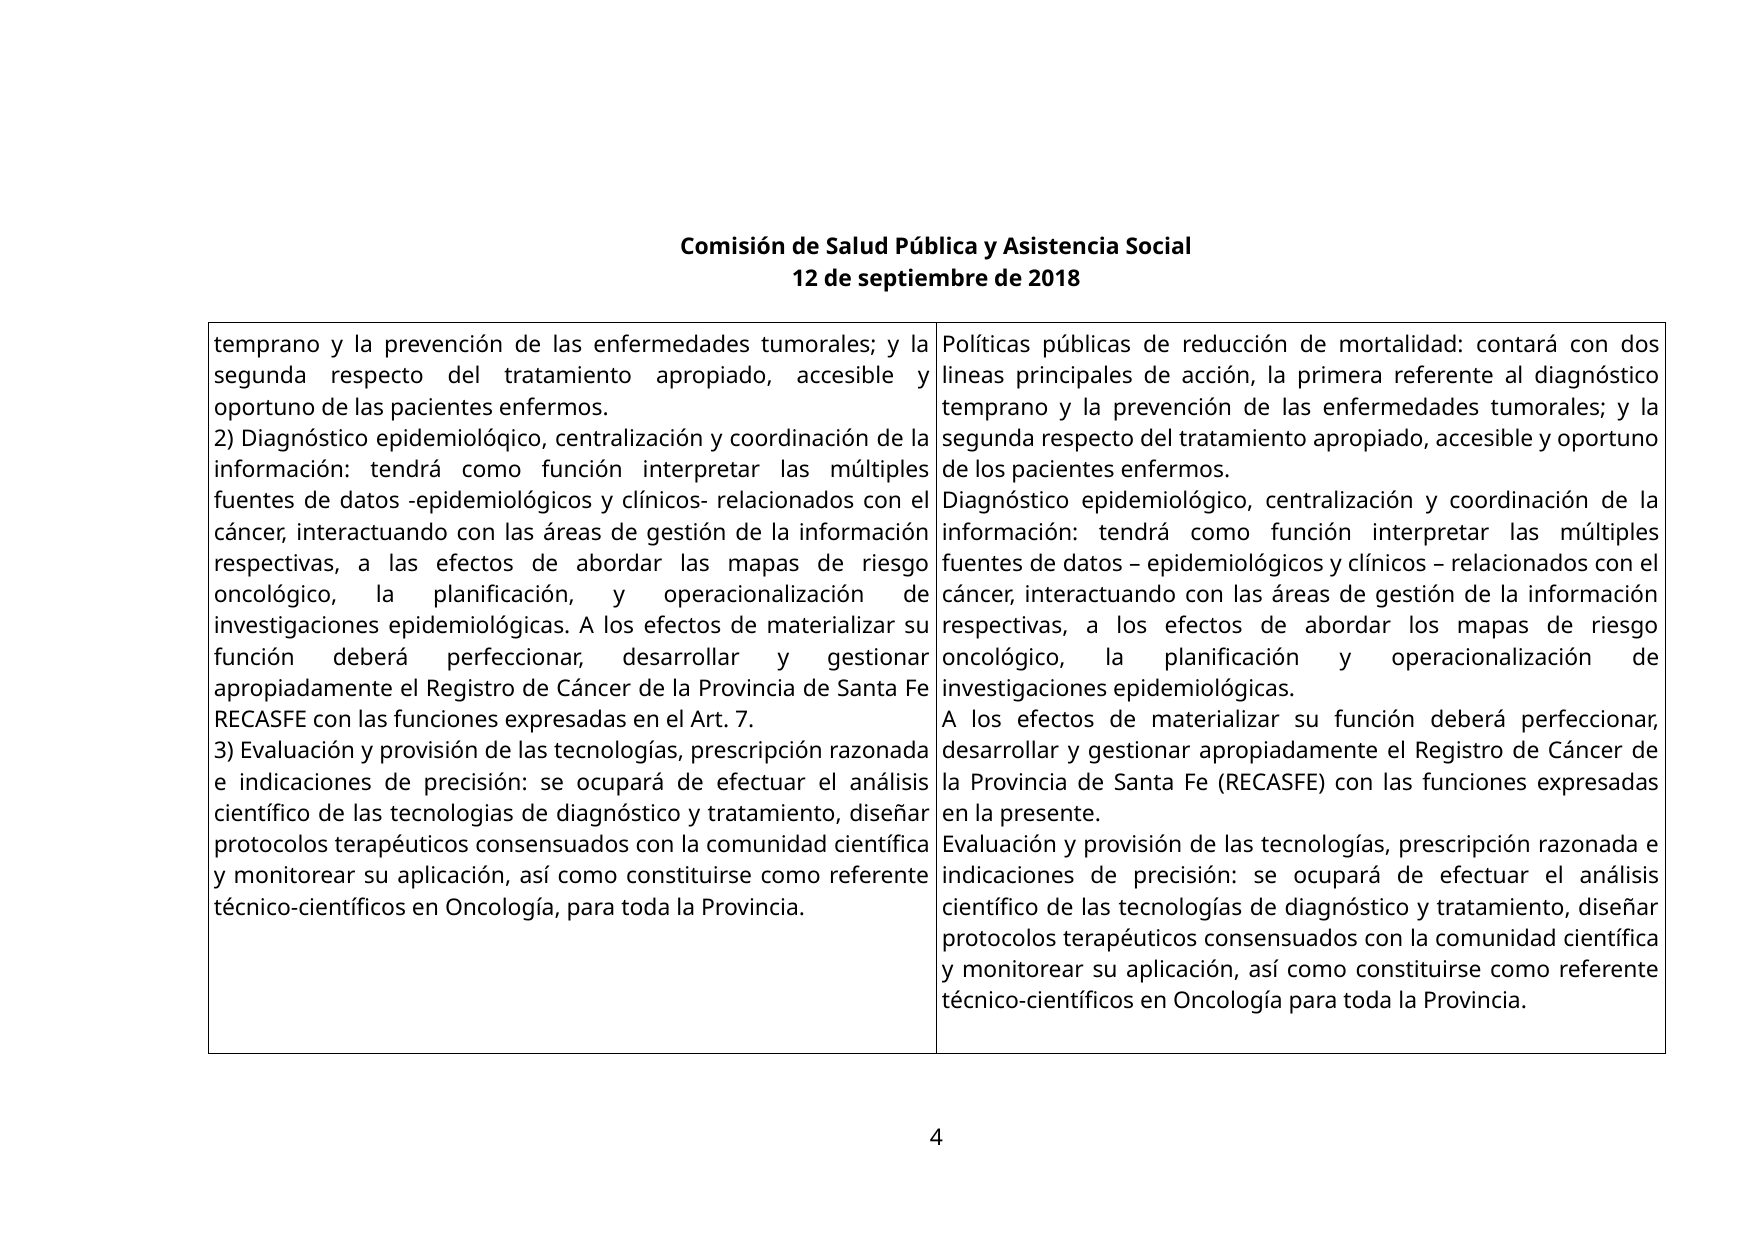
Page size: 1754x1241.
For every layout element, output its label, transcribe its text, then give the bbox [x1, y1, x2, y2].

table_cell temprano y la prevención de las enfermedades tumorales; y la segunda respecto del tratamiento apropiado, accesible y oportuno de las pacientes enfermos. 2) Diagnóstico epidemiolóqico, centralización y coordinación de la información: tendrá como función interpretar las múltiples fuentes de datos -epidemiológicos y clínicos- relacionados con el cáncer, interactuando con las áreas de gestión de la información respectivas, a las efectos de abordar las mapas de riesgo oncológico, la planificación, y operacionalización de investigaciones epidemiológicas. A los efectos de materializar su función deberá perfeccionar, desarrollar y gestionar apropiadamente el Registro de Cáncer de la Provincia de Santa Fe RECASFE con las funciones expresadas en el Art. 7. 3) Evaluación y provisión de las tecnologías, prescripción razonada e indicaciones de precisión: se ocupará de efectuar el análisis científico de las tecnologias de diagnóstico y tratamiento, diseñar protocolos terapéuticos consensuados con la comunidad científica y monitorear su aplicación, así como constituirse como referente técnico-científicos en Oncología, para toda la Provincia. [209, 323, 936, 1053]
table_cell Políticas públicas de reducción de mortalidad: contará con dos lineas principales de acción, la primera referente al diagnóstico temprano y la prevención de las enfermedades tumorales; y la segunda respecto del tratamiento apropiado, accesible y oportuno de los pacientes enfermos. Diagnóstico epidemiológico, centralización y coordinación de la información: tendrá como función interpretar las múltiples fuentes de datos – epidemiológicos y clínicos – relacionados con el cáncer, interactuando con las áreas de gestión de la información respectivas, a los efectos de abordar los mapas de riesgo oncológico, la planificación y operacionalización de investigaciones epidemiológicas. A los efectos de materializar su función deberá perfeccionar, desarrollar y gestionar apropiadamente el Registro de Cáncer de la Provincia de Santa Fe (RECASFE) con las funciones expresadas en la presente. Evaluación y provisión de las tecnologías, prescripción razonada e indicaciones de precisión: se ocupará de efectuar el análisis científico de las tecnologías de diagnóstico y tratamiento, diseñar protocolos terapéuticos consensuados con la comunidad científica y monitorear su aplicación, así como constituirse como referente técnico-científicos en Oncología para toda la Provincia. [937, 323, 1665, 1053]
